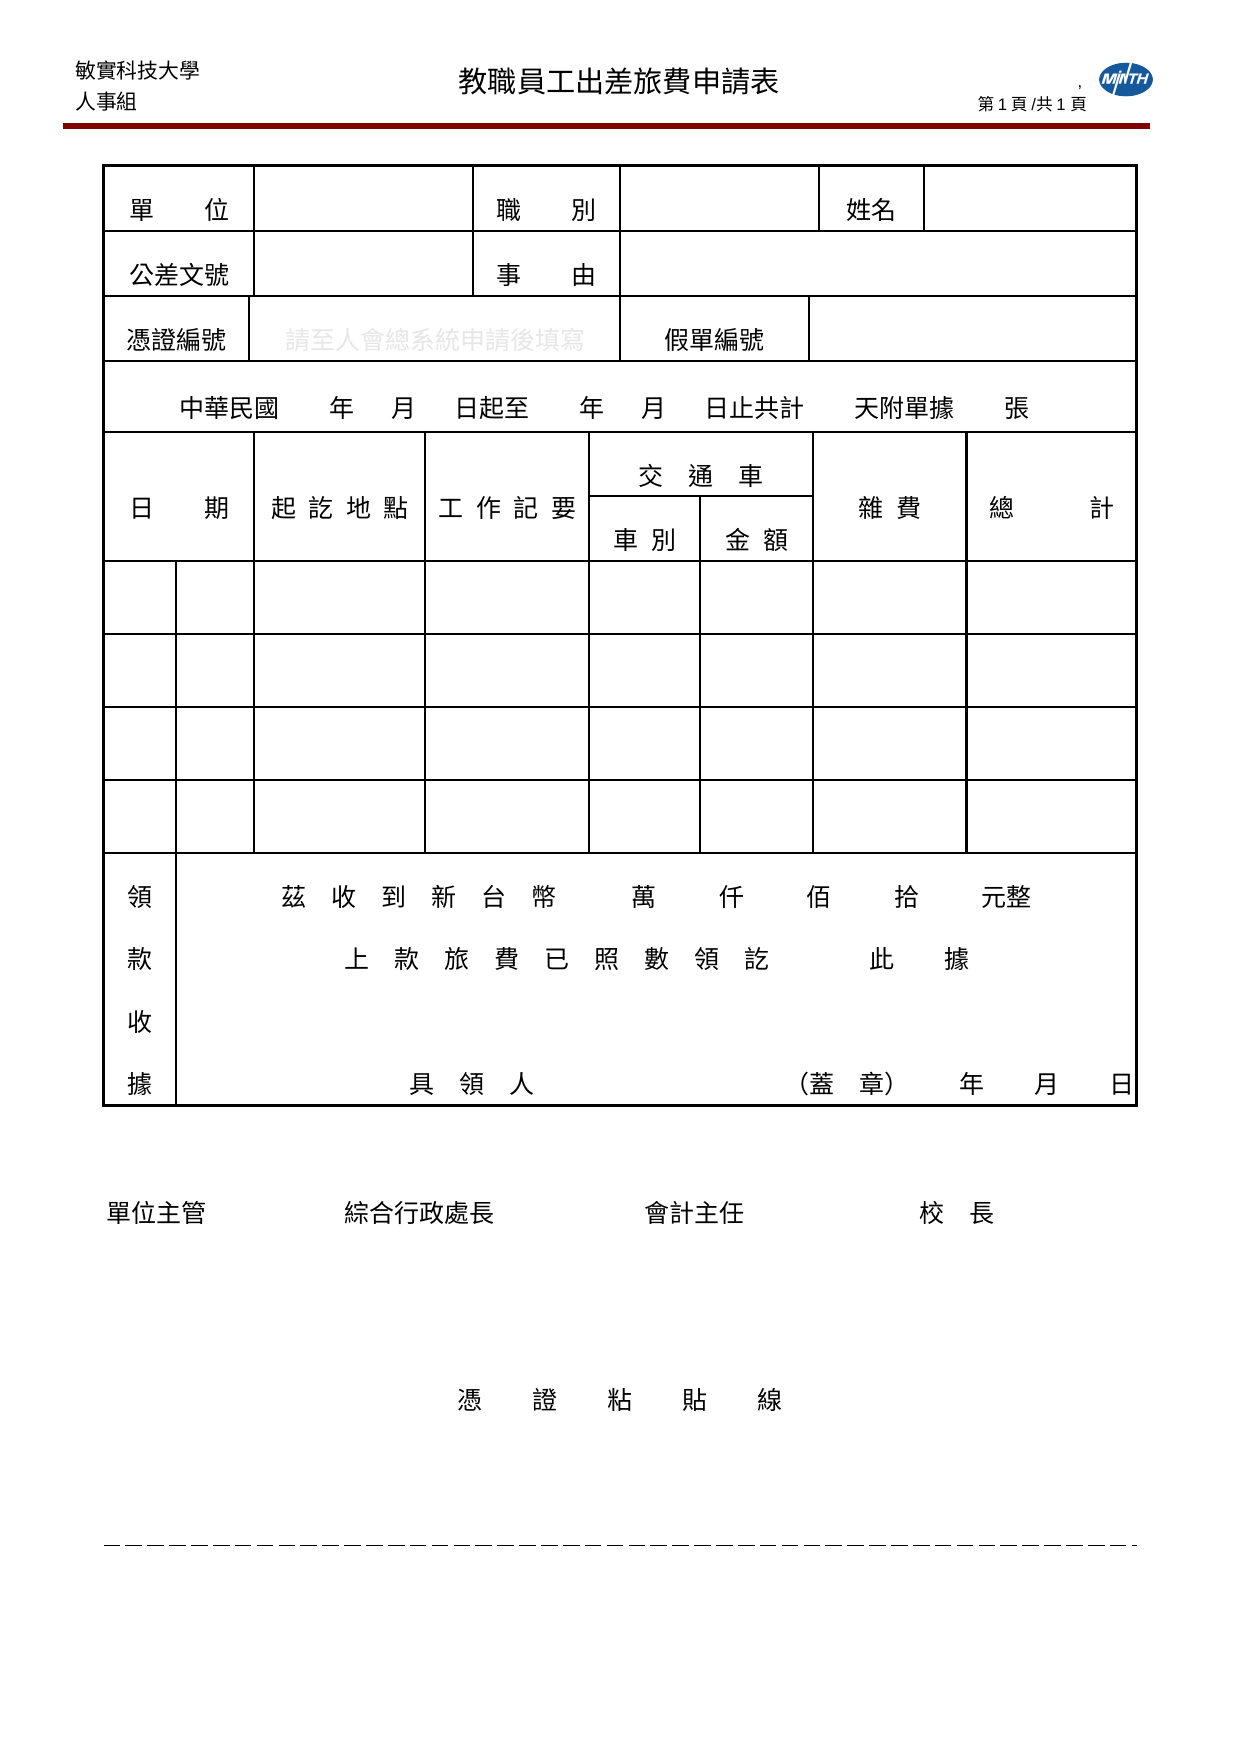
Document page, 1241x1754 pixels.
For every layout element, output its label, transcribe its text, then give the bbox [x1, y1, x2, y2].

table_cell [255, 232, 472, 295]
table_header [925, 167, 1135, 230]
table_header 職 別 [474, 167, 619, 230]
table_cell [814, 635, 965, 706]
table_cell [105, 635, 175, 706]
table_cell 交 通 車 [590, 433, 812, 495]
table_cell 事 由 [474, 232, 619, 295]
table_cell 金 額 [701, 497, 812, 560]
table_cell [105, 781, 175, 852]
table_cell [968, 562, 1135, 633]
table_cell [968, 708, 1135, 779]
table_cell [590, 781, 699, 852]
table_cell 工 作 記 要 [426, 433, 588, 560]
table_cell [255, 781, 424, 852]
table_cell 公差文號 [105, 232, 253, 295]
table_cell 日 期 [105, 433, 253, 560]
table_header 單 位 [105, 167, 253, 230]
table_cell [701, 708, 812, 779]
table_cell [590, 562, 699, 633]
table_cell [177, 635, 253, 706]
table_cell [255, 635, 424, 706]
table_cell [426, 781, 588, 852]
table_cell [590, 708, 699, 779]
table_header [255, 167, 472, 230]
table_cell [105, 708, 175, 779]
table_cell 憑證編號 [105, 297, 248, 360]
table_cell [701, 562, 812, 633]
table_cell 總 計 [968, 433, 1135, 560]
table_cell [255, 562, 424, 633]
table_cell [968, 781, 1135, 852]
table_cell [255, 708, 424, 779]
table_cell [426, 635, 588, 706]
table_cell [105, 562, 175, 633]
table_cell 領 款 收 據 [105, 854, 175, 1104]
table_cell [814, 781, 965, 852]
table_cell 茲 收 到 新 台 幣 萬 仟 佰 拾 元整 上 款 旅 費 已 照 數 領 訖 此 據 具 領 人 （蓋 章） 年 月 日 [177, 854, 1135, 1104]
table_cell [968, 635, 1135, 706]
table_cell [621, 232, 1135, 295]
table_cell [590, 635, 699, 706]
table_cell 雜 費 [814, 433, 965, 560]
table_cell [814, 562, 965, 633]
table_cell 單位主管 綜合行政處長 會計主任 校 長 憑 證 粘 貼 線 [104, 1107, 1137, 1544]
table_cell 假單編號 [621, 297, 808, 360]
table_cell [177, 781, 253, 852]
table_cell [814, 708, 965, 779]
table_cell [177, 562, 253, 633]
table_header 姓名 [820, 167, 923, 230]
table_cell [426, 708, 588, 779]
table_header [621, 167, 818, 230]
table_cell [701, 635, 812, 706]
table_cell 起 訖 地 點 [255, 433, 424, 560]
table_cell [177, 708, 253, 779]
table_cell [426, 562, 588, 633]
table_cell 車 別 [590, 497, 699, 560]
table_cell [810, 297, 1135, 360]
table_cell [701, 781, 812, 852]
table_cell 中華民國 年 月 日起至 年 月 日止共計 天附單據 張 [105, 362, 1135, 431]
table_cell 請至人會總系統申請後填寫 [250, 297, 619, 360]
